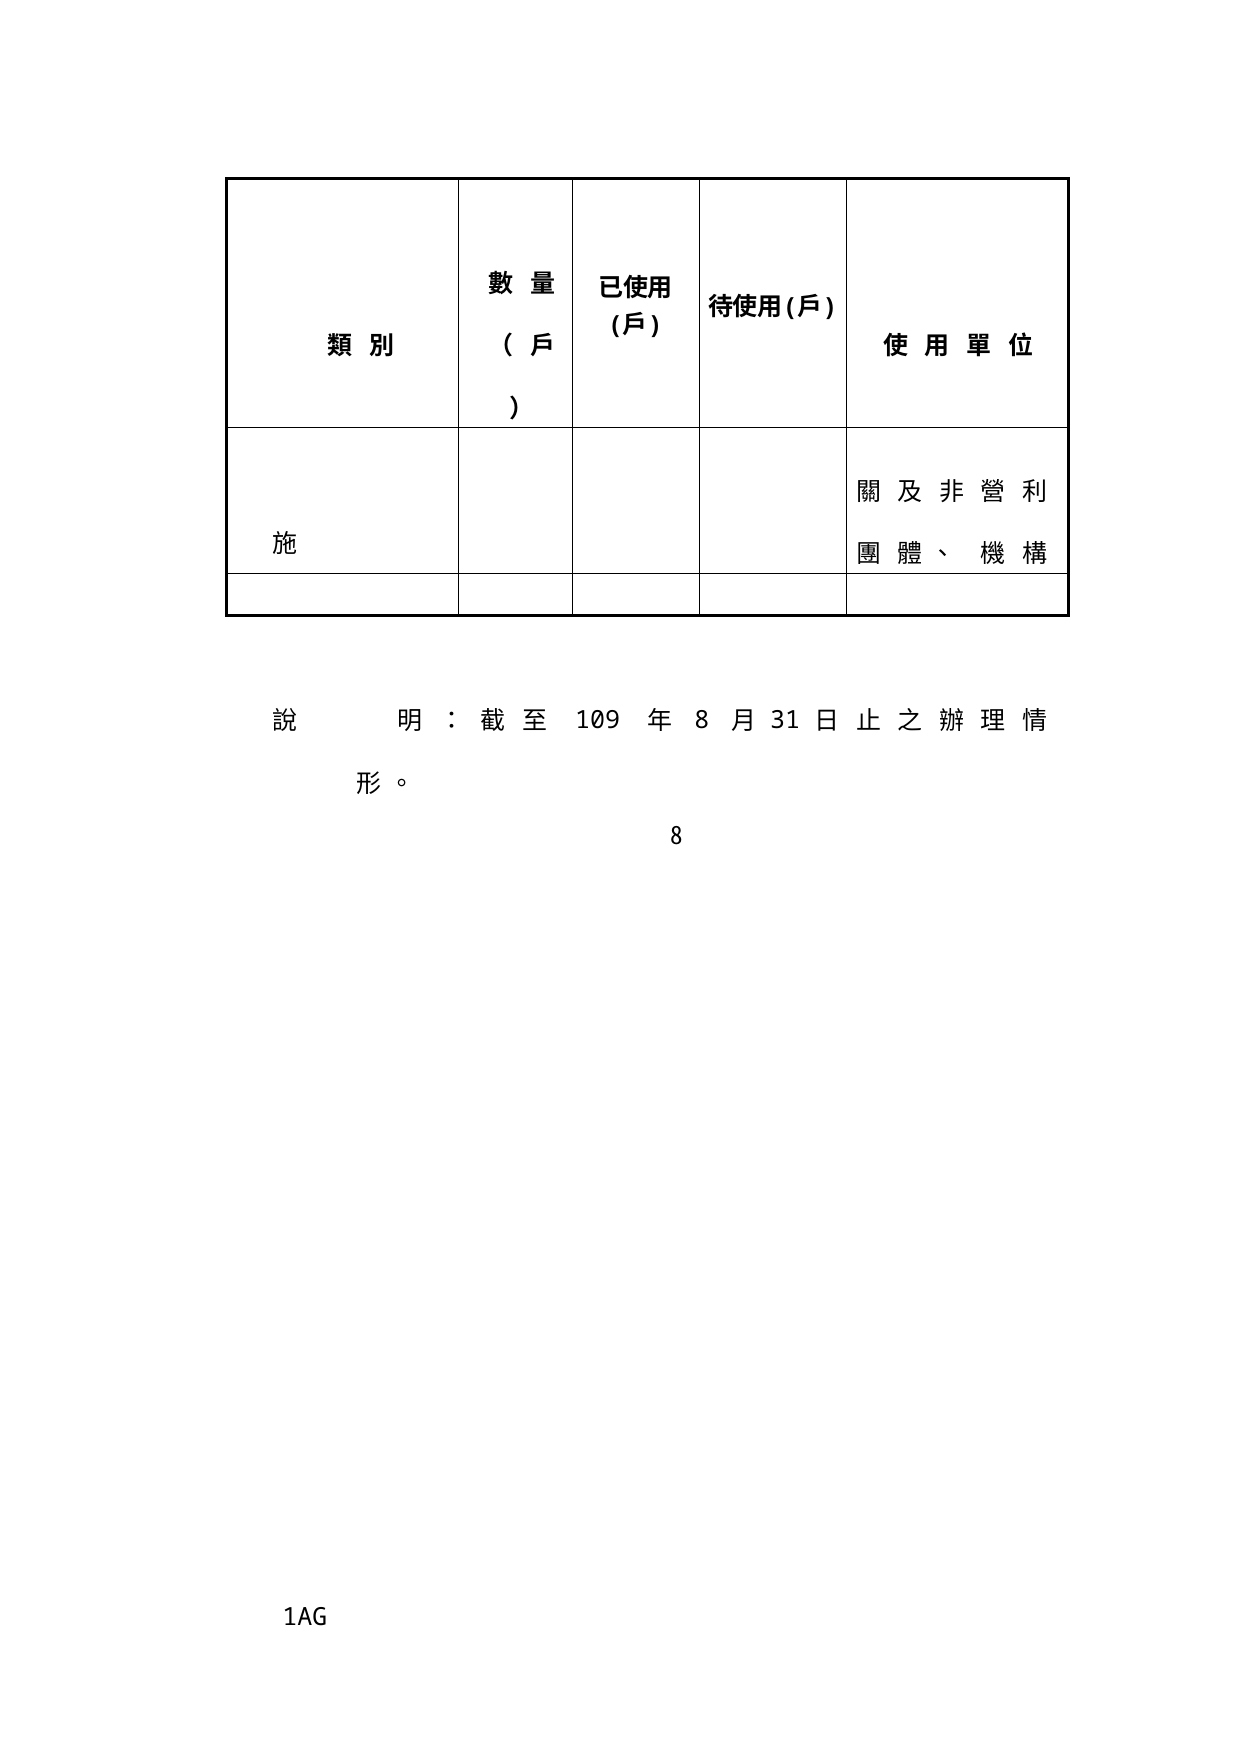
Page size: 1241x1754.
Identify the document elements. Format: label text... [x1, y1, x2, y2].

table_cell [573, 428, 699, 573]
table_header 數量（戶） [459, 180, 572, 427]
table_header 待使用(戶) [700, 180, 846, 427]
table_cell [847, 574, 1067, 614]
table_cell 關及非營利團體、機構 [847, 428, 1067, 573]
table_cell 2,883 [573, 574, 699, 614]
table_cell 施 [228, 428, 458, 573]
text 說 明：截至109年8月31日止之辦理情形。 [225, 677, 1056, 802]
table_header 使用單位 [847, 180, 1067, 427]
table_cell [700, 428, 846, 573]
table_cell [459, 428, 572, 573]
table_cell 合計 [228, 574, 458, 614]
table_header 已使用(戶) [573, 180, 699, 427]
table_cell 3,490 [459, 574, 572, 614]
table_header 類別 [228, 180, 458, 427]
table_cell 607 [700, 574, 846, 614]
